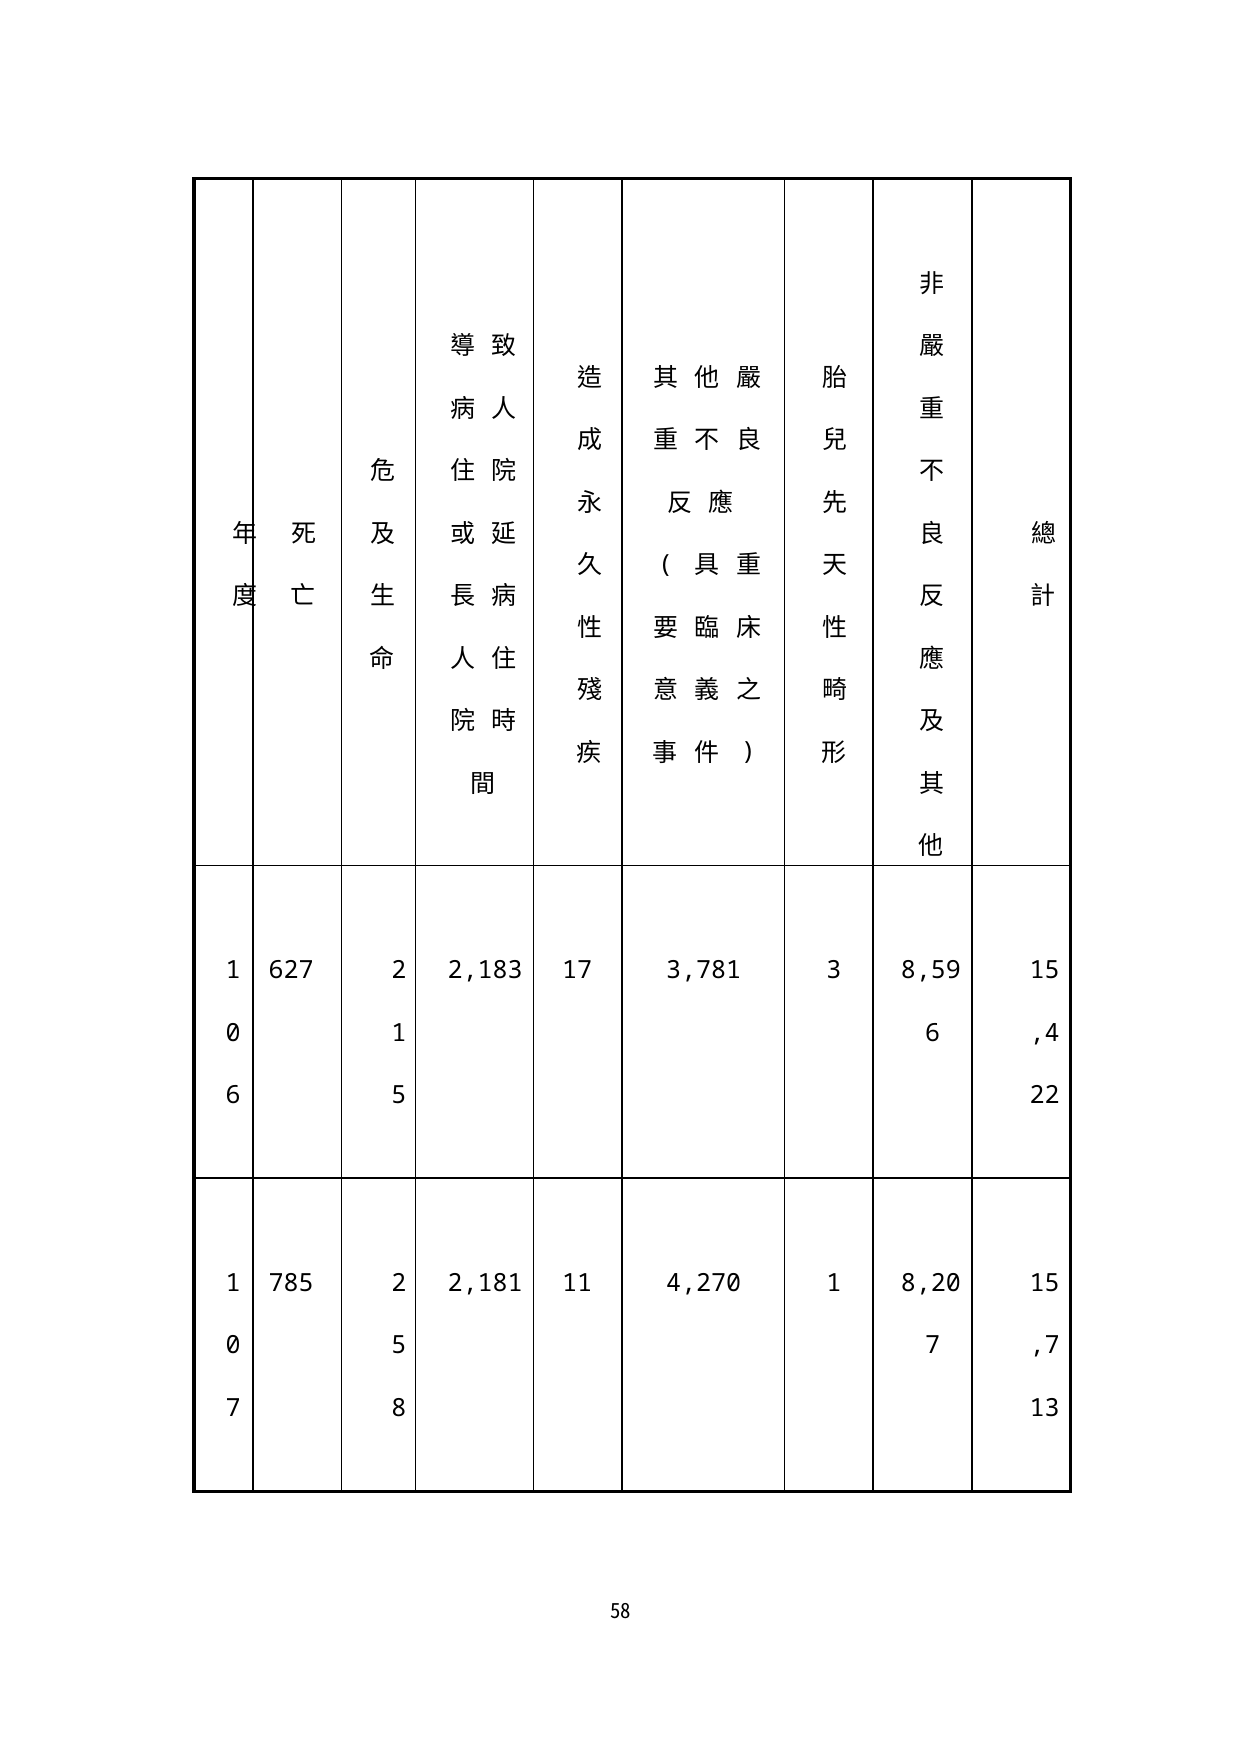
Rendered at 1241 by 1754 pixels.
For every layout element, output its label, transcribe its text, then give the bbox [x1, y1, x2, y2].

table_header 死亡 [254, 180, 341, 865]
table_cell 17 [534, 866, 621, 1177]
table_cell 107 [196, 1179, 252, 1490]
table_cell 1 [785, 1179, 872, 1490]
table_cell 215 [342, 866, 415, 1177]
table_cell 11 [534, 1179, 621, 1490]
table_cell 106 [196, 866, 252, 1177]
table_cell 8,596 [874, 866, 971, 1177]
table_header 其他嚴重不良反應(具重要臨床意義之事件) [623, 180, 784, 865]
table_header 造成永久性殘疾 [534, 180, 621, 865]
table_cell 15,422 [973, 866, 1069, 1177]
table_cell 2,181 [416, 1179, 533, 1490]
table_cell 2,183 [416, 866, 533, 1177]
table_cell 627 [254, 866, 341, 1177]
table_header 總計 [973, 180, 1069, 865]
table_cell 258 [342, 1179, 415, 1490]
table_header 胎兒先天性畸形 [785, 180, 872, 865]
table_header 年度 [196, 180, 252, 865]
table_header 危及生命 [342, 180, 415, 865]
table_cell 4,270 [623, 1179, 784, 1490]
table_cell 15,713 [973, 1179, 1069, 1490]
table_cell 3 [785, 866, 872, 1177]
table_header 導致病人住院或延長病人住院時間 [416, 180, 533, 865]
table_header 非嚴重不良反應及其他 [874, 180, 971, 865]
table_cell 785 [254, 1179, 341, 1490]
table_cell 8,207 [874, 1179, 971, 1490]
table_cell 3,781 [623, 866, 784, 1177]
